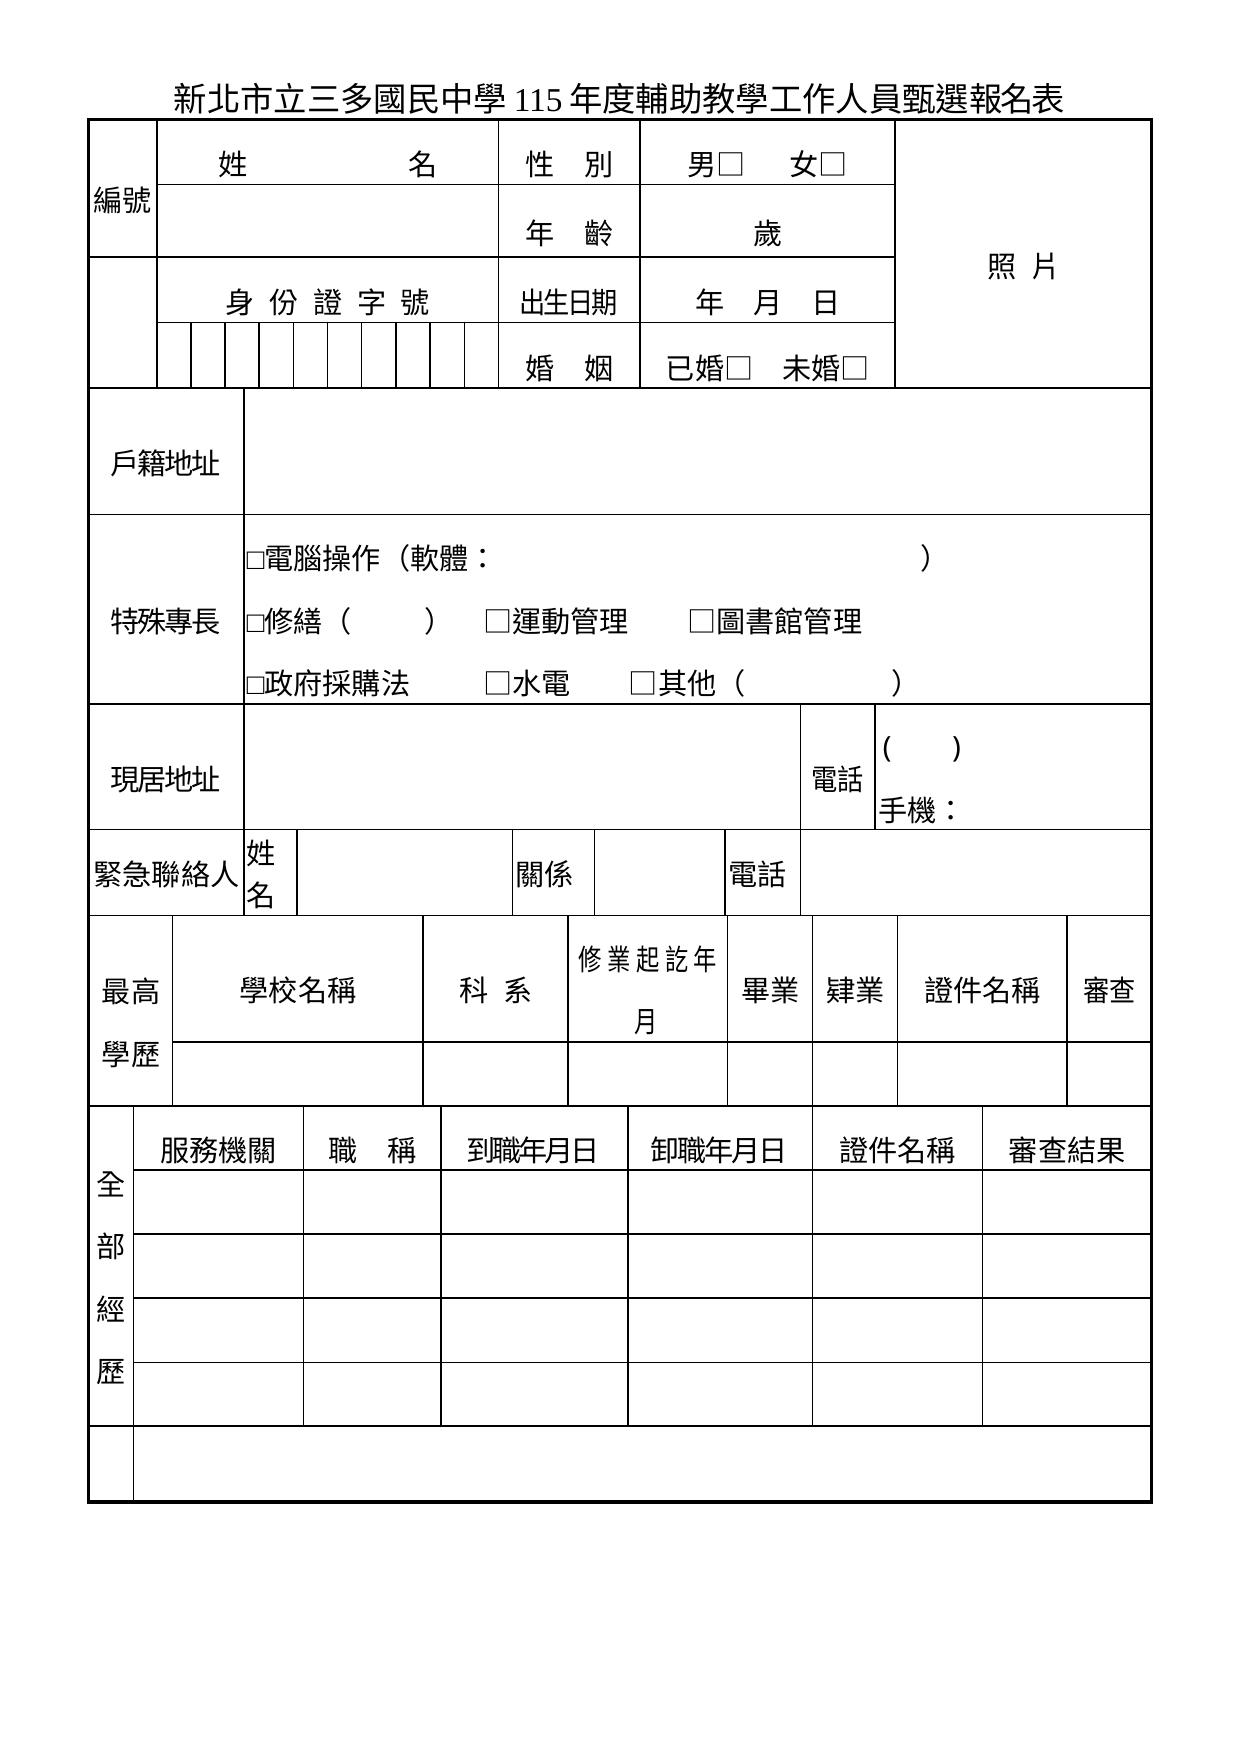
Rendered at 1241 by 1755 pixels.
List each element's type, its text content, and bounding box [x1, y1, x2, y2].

table_cell 身 份 證 字 號 [158, 258, 498, 322]
table_cell □電腦操作（軟體： ） □修繕（ ） □運動管理 □圖書館管理 □政府採購法 □水電 □其他（ ） [245, 515, 1150, 703]
table_cell [90, 1427, 133, 1500]
table_cell [813, 1299, 982, 1361]
table_cell 畢業 [728, 916, 812, 1041]
table_cell 戶籍地址 [90, 389, 243, 514]
table_cell [134, 1171, 303, 1233]
table_cell [629, 1171, 812, 1233]
table_cell 出生日期 [499, 258, 639, 322]
table_cell [983, 1235, 1150, 1297]
table_cell [424, 1043, 567, 1105]
table_cell [629, 1299, 812, 1361]
table_cell [134, 1363, 303, 1425]
table_cell [728, 1043, 812, 1105]
table_cell [192, 323, 224, 387]
table_cell [442, 1363, 627, 1425]
table_cell [134, 1299, 303, 1361]
table_cell 修 業 起 訖 年 月 [569, 916, 727, 1041]
table_cell [173, 1043, 422, 1105]
table_cell [442, 1299, 627, 1361]
table_cell [898, 1043, 1066, 1105]
table_cell [226, 323, 258, 387]
table_cell 服務機關 [134, 1107, 303, 1169]
table_cell [629, 1235, 812, 1297]
table_cell 肄業 [813, 916, 897, 1041]
table_cell [801, 830, 1150, 915]
table_cell 電話 [726, 830, 800, 915]
table_cell 婚 姻 [499, 323, 639, 387]
table_cell 歲 [641, 185, 894, 256]
table_cell 最高學歷 [90, 916, 172, 1105]
table_cell 審查 [1068, 916, 1150, 1041]
table_header 男□ 女□ [641, 121, 894, 184]
table_cell [983, 1171, 1150, 1233]
table_cell [245, 389, 1150, 514]
table_cell 已婚□ 未婚□ [641, 323, 894, 387]
table_cell [983, 1363, 1150, 1425]
table_cell 審查結果 [983, 1107, 1150, 1169]
table_cell [442, 1235, 627, 1297]
table_cell [813, 1043, 897, 1105]
table_cell [304, 1235, 440, 1297]
table_cell 緊急聯絡人 [90, 830, 243, 915]
table_cell 特殊專長 [90, 515, 243, 703]
table_cell 現居地址 [90, 705, 243, 829]
table_cell 全 部 經 歷 [90, 1107, 133, 1425]
table_cell 姓名 [245, 830, 296, 915]
table_cell [1068, 1043, 1150, 1105]
text 新北市立三多國民中學115年度輔助教學工作人員甄選報名表 [89, 56, 1152, 118]
table_cell [245, 705, 800, 829]
table_cell [397, 323, 429, 387]
table_cell 年 齡 [499, 185, 639, 256]
table_cell [465, 323, 498, 387]
table_cell [158, 323, 190, 387]
table_cell 到職年月日 [442, 1107, 627, 1169]
table_cell [328, 323, 361, 387]
table_cell [158, 185, 498, 256]
table_cell [304, 1171, 440, 1233]
table_cell 職 稱 [304, 1107, 440, 1169]
table_cell [431, 323, 464, 387]
table_cell 電話 [801, 705, 874, 829]
table_cell [983, 1299, 1150, 1361]
table_cell [304, 1299, 440, 1361]
table_cell [260, 323, 293, 387]
table_header 性 別 [499, 121, 639, 184]
table_cell ( ) 手機： [876, 705, 1150, 829]
table_cell 科 系 [424, 916, 567, 1041]
table_header 照 片 [896, 121, 1150, 387]
table_cell 卸職年月日 [629, 1107, 812, 1169]
table_cell [294, 323, 327, 387]
table_cell [813, 1171, 982, 1233]
table_header 姓 名 [158, 121, 498, 184]
table_cell [134, 1427, 1150, 1500]
table_cell [569, 1043, 727, 1105]
table_cell [298, 830, 512, 915]
table_cell [813, 1235, 982, 1297]
table_cell [90, 258, 156, 387]
table_cell [362, 323, 395, 387]
table_cell [629, 1363, 812, 1425]
table_cell [304, 1363, 440, 1425]
table_cell 證件名稱 [898, 916, 1066, 1041]
table_cell 關係 [513, 830, 594, 915]
table_cell 證件名稱 [813, 1107, 982, 1169]
table_cell 學校名稱 [173, 916, 422, 1041]
table_header 編號 [90, 121, 156, 256]
table_cell [595, 830, 724, 915]
table_cell 年 月 日 [641, 258, 894, 322]
table_cell [134, 1235, 303, 1297]
table_cell [813, 1363, 982, 1425]
table_cell [442, 1171, 627, 1233]
